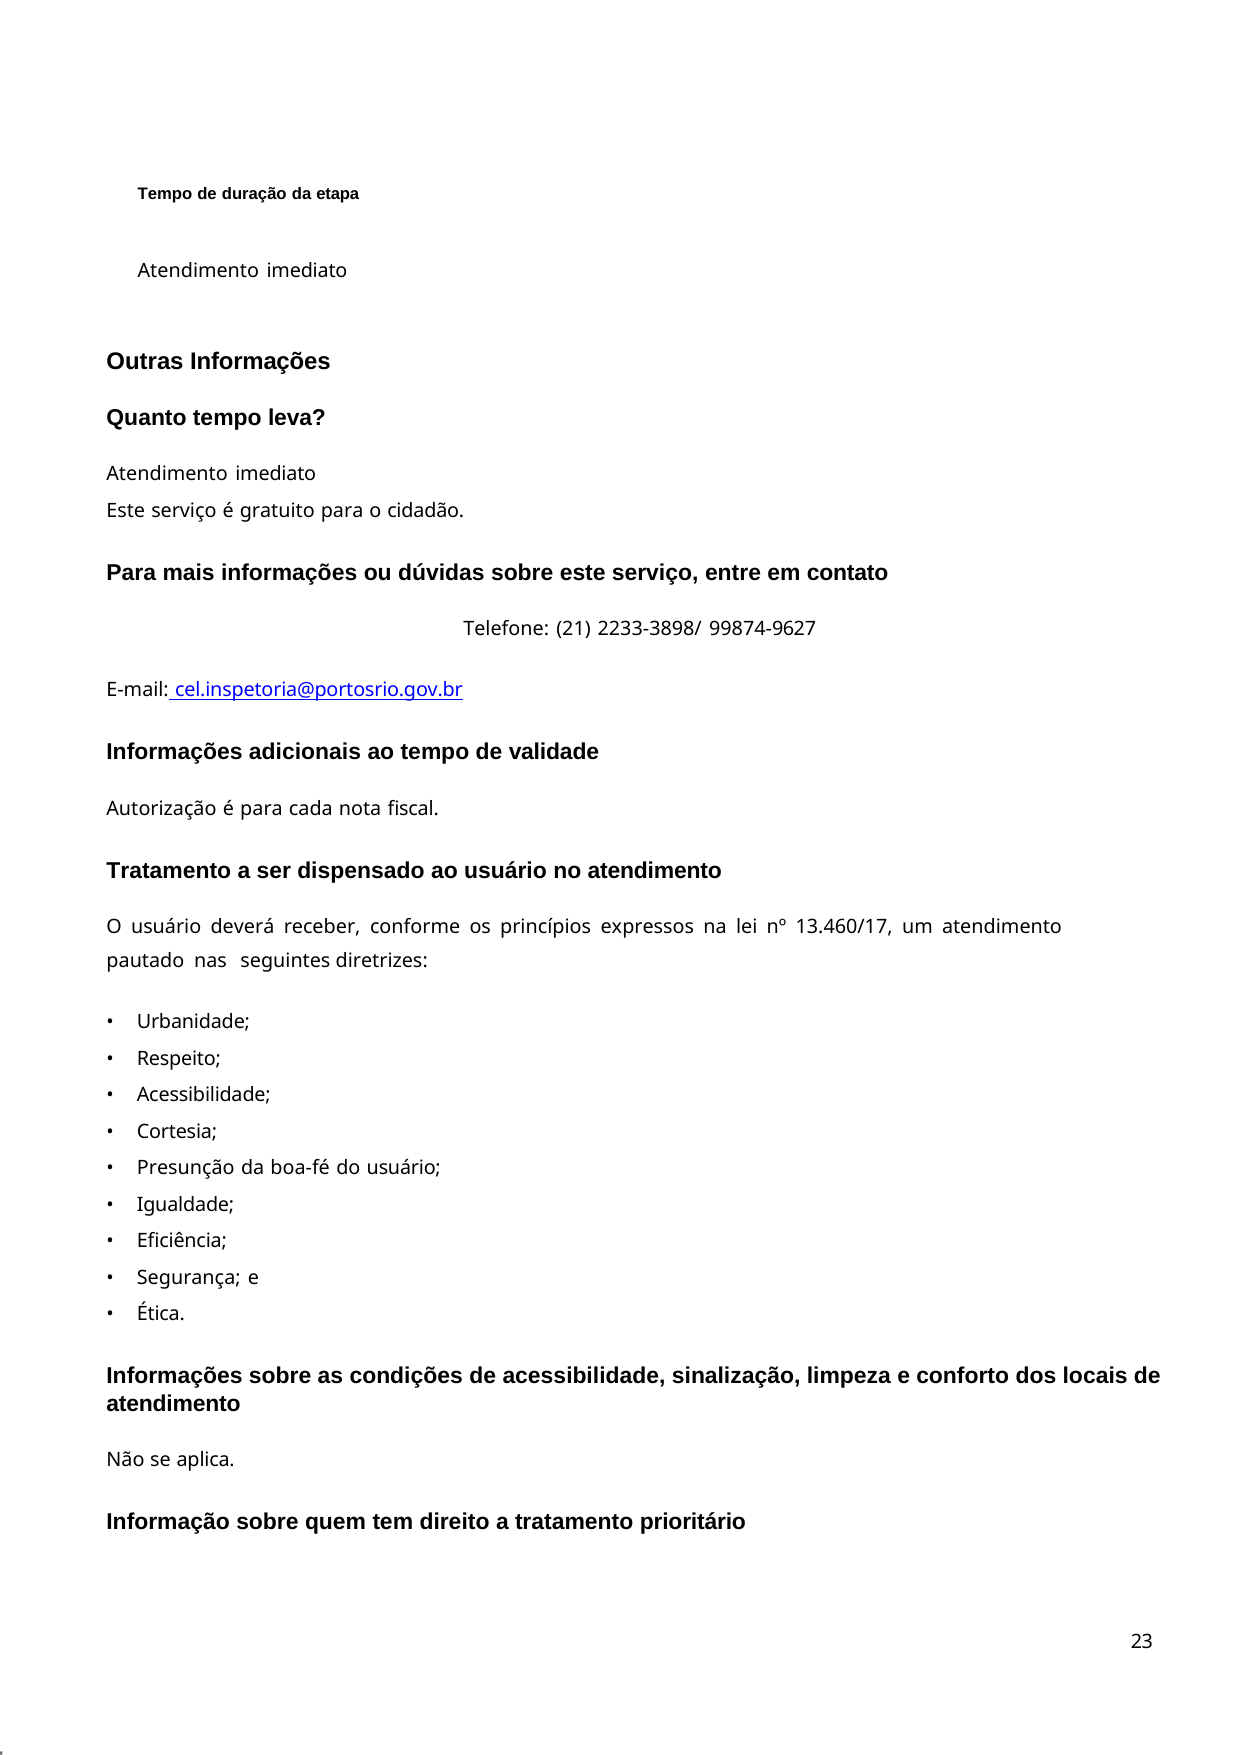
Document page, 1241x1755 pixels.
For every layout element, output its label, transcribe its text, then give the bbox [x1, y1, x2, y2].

list Igualdade; [106, 1190, 1241, 1217]
list Presunção da boa-fé do usuário; [106, 1154, 1241, 1181]
list Ética. [106, 1300, 1241, 1327]
text O usuário deverá receber, conforme os princípios expressos na lei nº 13.460/17, um atendimento pautado nas seguintes diretrizes: [106, 913, 1146, 973]
subtitle Informação sobre quem tem direito a tratamento prioritário [106, 1508, 1241, 1534]
list Cortesia; [106, 1117, 1241, 1144]
text Atendimento imediato [106, 460, 1241, 487]
subtitle Informações sobre as condições de acessibilidade, sinalização, limpeza e conforto dos locais de atendimento [106, 1362, 1241, 1416]
list Urbanidade; [106, 1008, 1241, 1034]
subtitle Tratamento a ser dispensado ao usuário no atendimento [106, 857, 1241, 883]
text E-mail: cel.inspetoria@portosrio.gov.br [106, 676, 1241, 703]
text Autorização é para cada nota fiscal. [106, 794, 1241, 821]
subtitle Para mais informações ou dúvidas sobre este serviço, entre em contato [106, 558, 1241, 585]
text Atendimento imediato [137, 256, 1241, 283]
subtitle Quanto tempo leva? [106, 403, 1241, 430]
list Eficiência; [106, 1227, 1241, 1254]
list Respeito; [106, 1044, 1241, 1071]
text Não se aplica. [106, 1446, 1241, 1473]
list Acessibilidade; [106, 1081, 1241, 1108]
list Segurança; e [106, 1263, 1241, 1290]
text Este serviço é gratuito para o cidadão. [106, 496, 1241, 523]
text Telefone: (21) 2233-3898/ 99874-9627 [463, 615, 1241, 642]
text Tempo de duração da etapa [137, 184, 1241, 203]
subtitle Outras Informações [106, 347, 1241, 375]
subtitle Informações adicionais ao tempo de validade [106, 738, 1241, 764]
